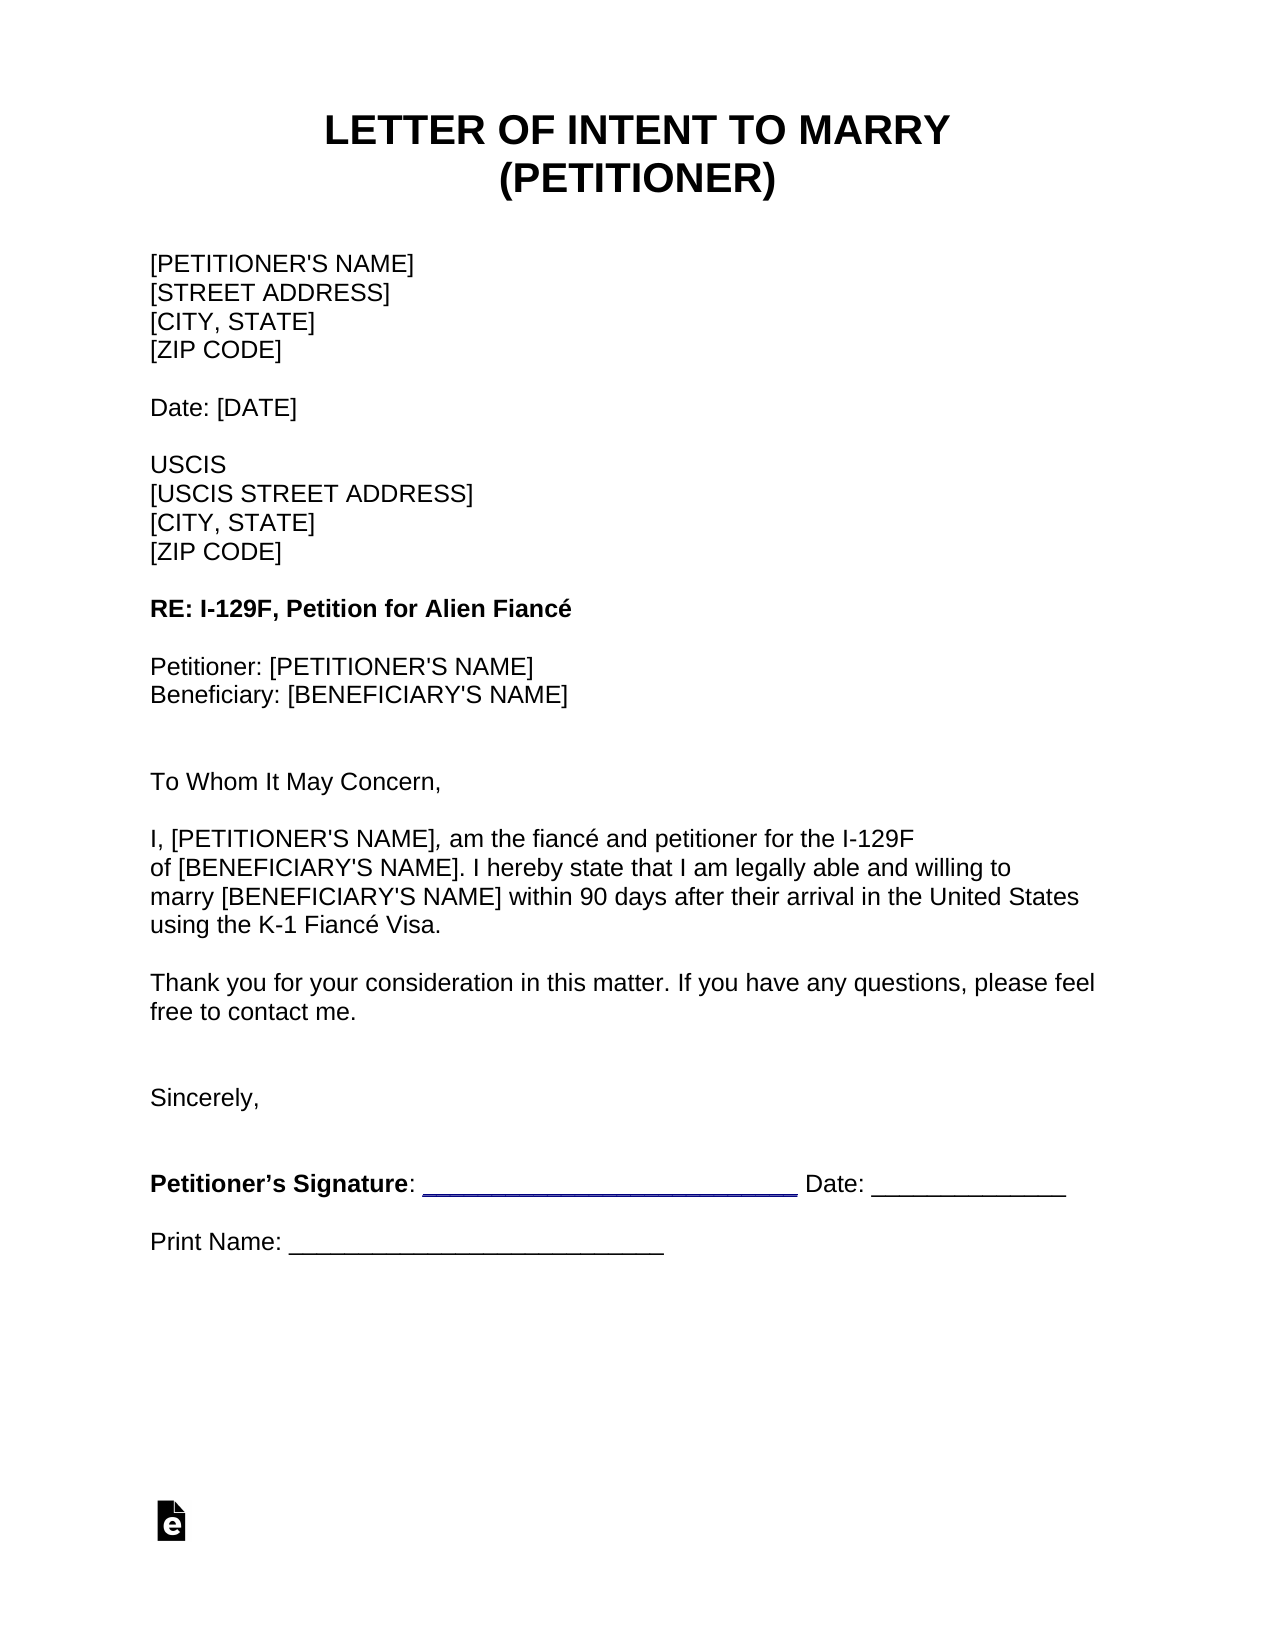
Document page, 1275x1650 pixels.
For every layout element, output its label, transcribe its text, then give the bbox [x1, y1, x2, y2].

text Sincerely, [150, 1083, 1125, 1112]
subtitle Date: [DATE] [150, 393, 1125, 422]
text Beneficiary: [BENEFICIARY'S NAME] [150, 681, 1125, 709]
text [ZIP CODE] [150, 336, 1125, 364]
text [PETITIONER'S NAME] [150, 249, 1125, 278]
text Petitioner: [PETITIONER'S NAME] [150, 623, 1125, 681]
text [USCIS STREET ADDRESS] [150, 479, 1125, 508]
text RE: I-129F, Petition for Alien Fiancé [150, 594, 1125, 623]
text [CITY, STATE] [150, 508, 1125, 537]
text [STREET ADDRESS] [150, 278, 1125, 307]
text Thank you for your consideration in this matter. If you have any questions, please feel free to contact me. [150, 968, 1125, 1026]
subtitle (PETITIONER) [150, 153, 1125, 201]
text LETTER OF INTENT TO MARRY [150, 106, 1125, 153]
text USCIS [150, 451, 1125, 479]
subtitle Petitioner’s Signature: ___________________________ Date: ______________ [150, 1169, 1125, 1198]
subtitle Print Name: ___________________________ [150, 1227, 1125, 1256]
text [CITY, STATE] [150, 307, 1125, 336]
text To Whom It May Concern, I, [PETITIONER'S NAME], am the fiancé and petitioner for the I-129F of [BENEFICIARY'S NAME]. I hereby state that I am legally able and willing to marry [BENEFICIARY'S NAME] within 90 days after their arrival in the United States using the K-1 Fiancé Visa. [150, 767, 1125, 939]
text [ZIP CODE] [150, 537, 1125, 566]
